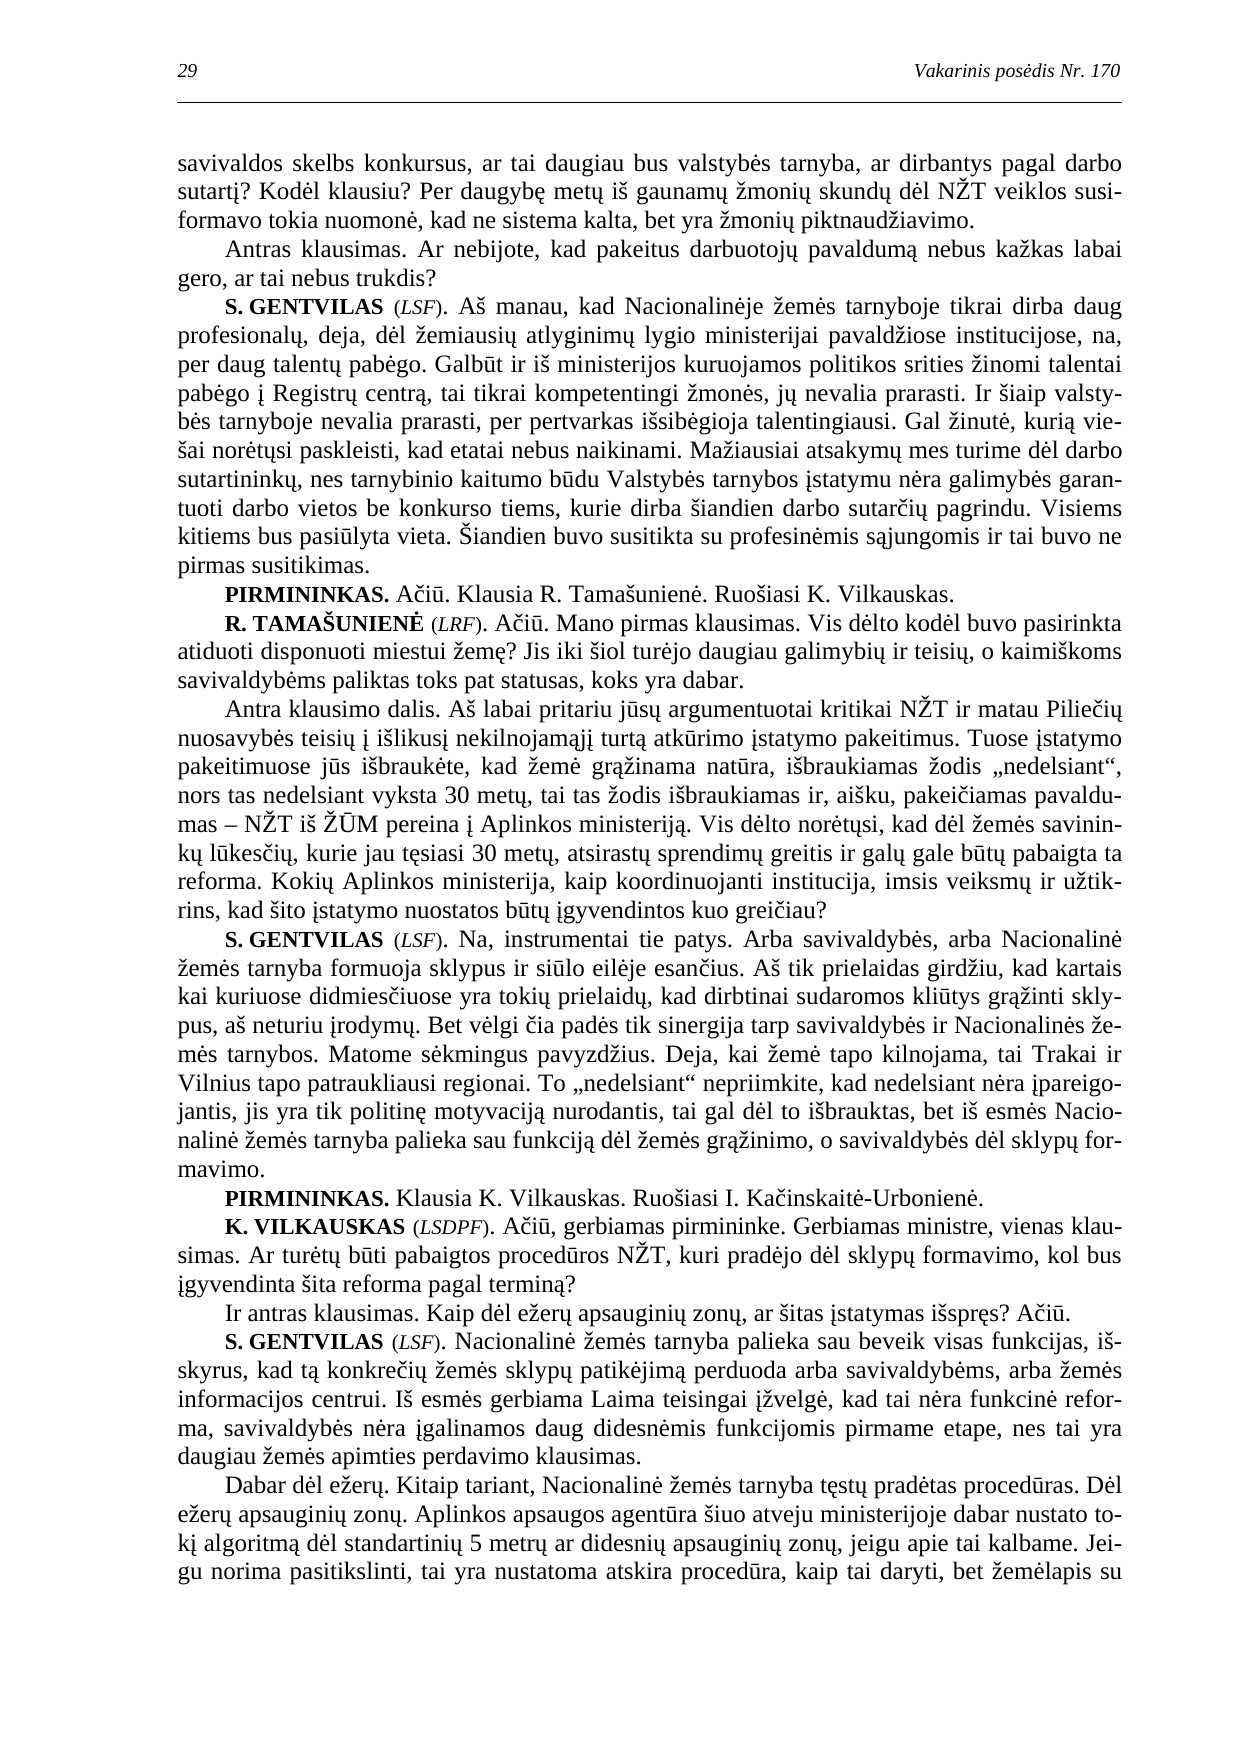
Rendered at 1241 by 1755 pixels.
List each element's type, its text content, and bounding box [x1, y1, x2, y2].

text K. VILKAUSKAS (LSDPF). Ačiū, ger­bia­mas pir­mi­nin­ke. Ger­bia­mas mi­nist­re, vie­nas klau­si­mas. Ar tu­rė­tų bū­ti pa­baig­tos pro­ce­dū­ros NŽT, ku­ri pra­dė­jo dėl skly­pų for­ma­vi­mo, kol bus įgy­ven­din­ta ši­ta re­for­ma pa­gal ter­mi­ną? [177, 1211, 1122, 1298]
text sa­vi­val­dos skelbs kon­kur­sus, ar tai dau­giau bus vals­ty­bės tar­ny­ba, ar dir­ban­tys pa­gal dar­bo su­tar­tį? Ko­dėl klau­siu? Per dau­gy­bę me­tų iš gau­na­mų žmo­nių skun­dų dėl NŽT veik­los su­si­for­ma­vo to­kia nuo­mo­nė, kad ne sis­te­ma kal­ta, bet yra žmo­nių pik­tnau­džia­vi­mo. [177, 148, 1122, 234]
text Ant­ras klau­si­mas. Ar ne­bi­jo­te, kad pa­kei­tus dar­buo­to­jų pa­val­du­mą nebus kaž­kas la­bai ge­ro, ar tai ne­bus truk­dis? [177, 234, 1122, 291]
text PIRMININKAS. Klau­sia K. Vil­kaus­kas. Ruo­šia­si I. Ka­čins­kai­tė-Ur­bo­nie­nė. [177, 1183, 1122, 1211]
text Ir ant­ras klau­si­mas. Kaip dėl eže­rų ap­sau­gi­nių zo­nų, ar ši­tas įsta­ty­mas iš­spręs? Ačiū. [177, 1298, 1122, 1326]
text S. GENTVILAS (LSF). Aš ma­nau, kad Na­cio­na­li­nė­je že­mės tar­ny­bo­je tik­rai dir­ba daug pro­fe­sio­na­lų, de­ja, dėl že­miau­sių at­ly­gi­ni­mų ly­gio mi­nis­te­ri­jai pa­val­džio­se ins­ti­tu­ci­jo­se, na, per daug ta­len­tų pa­bė­go. Gal­būt ir iš mi­nis­te­ri­jos ku­ruo­ja­mos po­li­ti­kos sri­ties ži­no­mi ta­len­tai pa­bė­go į Re­gist­rų cen­trą, tai tik­rai kom­pe­ten­tin­gi žmo­nės, jų ne­va­lia pra­ras­ti. Ir šiaip vals­ty­bės tar­ny­bo­je ne­va­lia pra­ras­ti, per per­tvar­kas iš­si­bė­gio­ja ta­len­tin­giau­si. Gal ži­nu­tė, ku­rią vie­šai no­rė­tų­si pa­skleis­ti, kad eta­tai ne­bus nai­ki­na­mi. Ma­žiau­siai at­sa­ky­mų mes tu­ri­me dėl dar­bo su­tar­ti­nin­kų, nes tar­ny­bi­nio kai­tu­mo bū­du Vals­ty­bės tar­ny­bos įsta­ty­mu nė­ra ga­li­my­bės ga­ran­tuo­ti dar­bo vie­tos be kon­kur­so tiems, ku­rie dir­ba šian­dien dar­bo su­tar­čių pa­grin­du. Vi­siems ki­tiems bus pa­siū­ly­ta vie­ta. Šian­dien bu­vo su­si­tik­ta su pro­fe­si­nė­mis są­jun­go­mis ir tai bu­vo ne pir­mas su­si­ti­ki­mas. [177, 291, 1122, 579]
text R. TAMAŠUNIENĖ (LRF). Ačiū. Ma­no pir­mas klau­si­mas. Vis dėl­to ko­dėl bu­vo pa­si­rink­ta ati­duo­ti dis­po­nuo­ti mies­tui že­mę? Jis iki šiol tu­rė­jo dau­giau ga­li­my­bių ir tei­sių, o kai­miš­koms sa­vi­val­dy­bėms pa­lik­tas toks pat sta­tu­sas, koks yra da­bar. [177, 608, 1122, 694]
text An­tra klau­si­mo da­lis. Aš la­bai pri­ta­riu jū­sų ar­gu­men­tuo­tai kri­ti­kai NŽT ir ma­tau Pi­lie­čių nuo­sa­vy­bės tei­sių į iš­li­ku­sį ne­kil­no­ja­mą­jį tur­tą at­kū­ri­mo įsta­ty­mo pa­kei­ti­mus. Tuo­se įsta­ty­mo pa­kei­ti­muo­se jūs iš­brau­kė­te, kad že­mė grą­ži­na­ma na­tū­ra, iš­brau­kia­mas žo­dis „ne­del­siant“, nors tas ne­del­siant vyks­ta 30 me­tų, tai tas žo­dis iš­brau­kia­mas ir, aiš­ku, pa­kei­čia­mas pa­val­du­mas – NŽT iš ŽŪM per­ei­na į Ap­lin­kos mi­nis­te­ri­ją. Vis dėl­to no­rė­tų­si, kad dėl že­mės sa­vi­nin­kų lū­kes­čių, ku­rie jau tę­sia­si 30 me­tų, at­si­ras­tų spren­di­mų grei­tis ir ga­lų ga­le bū­tų pa­baig­ta ta re­for­ma. Ko­kių Ap­lin­kos mi­nis­te­ri­ja, kaip ko­or­di­nuo­jan­ti ins­ti­tu­ci­ja, im­sis veiks­mų ir už­tik­rins, kad ši­to įsta­ty­mo nuo­sta­tos bū­tų įgy­ven­din­tos kuo grei­čiau? [177, 694, 1122, 924]
text S. GENTVILAS (LSF). Na, in­stru­men­tai tie pa­tys. Ar­ba sa­vi­val­dy­bės, ar­ba Na­cio­na­li­nė že­mės tar­ny­ba for­muo­ja skly­pus ir siū­lo ei­lė­je esan­čius. Aš tik prie­lai­das gir­džiu, kad kar­tais kai ku­riuo­se did­mies­čiuo­se yra to­kių prie­lai­dų, kad dirb­ti­nai su­da­ro­mos kliū­tys grą­žin­ti skly­pus, aš ne­tu­riu įro­dy­mų. Bet vėl­gi čia pa­dės tik si­ner­gi­ja tarp sa­vi­val­dy­bės ir Na­cio­na­li­nės že­mės tar­ny­bos. Ma­to­me sėk­min­gus pa­vyz­džius. De­ja, kai že­mė ta­po kil­no­ja­ma, tai Tra­kai ir Vil­nius ta­po pa­trauk­liau­si re­gio­nai. To „ne­del­siant“ ne­pri­im­ki­te, kad ne­del­siant nė­ra įpa­rei­go­jan­tis, jis yra tik po­li­ti­nę mo­ty­va­ci­ją nu­ro­dan­tis, tai gal dėl ­to iš­brauk­tas, bet iš es­mės Na­cio­na­li­nė že­mės tar­ny­ba pa­lie­ka sau funk­ci­ją dėl že­mės grą­ži­ni­mo, o sa­vi­val­dy­bės dėl skly­pų for­ma­vi­mo. [177, 924, 1122, 1183]
text Da­bar dėl eže­rų. Ki­taip ta­riant, Na­cio­na­li­nė že­mės tar­ny­ba tęs­tų pra­dė­tas pro­ce­dū­ras. Dėl eže­rų ap­sau­gi­nių zo­nų. Ap­lin­kos ap­sau­gos agen­tū­ra šiuo at­ve­ju mi­nis­te­ri­jo­je da­bar nu­sta­to to­kį al­go­rit­mą dėl stan­dar­ti­nių 5 met­rų ar di­des­nių ap­sau­gi­nių zo­nų, jei­gu apie tai kal­ba­me. Jei­gu no­ri­ma pa­si­tiks­lin­ti, tai yra nu­sta­to­ma at­ski­ra pro­ce­dū­ra, kaip tai da­ry­ti, bet že­mė­la­pis su [177, 1470, 1122, 1585]
text PIRMININKAS. Ačiū. Klau­sia R. Ta­ma­šu­nie­nė. Ruo­šia­si K. Vil­kaus­kas. [177, 579, 1122, 608]
text S. GENTVILAS (LSF). Na­cio­na­li­nė že­mės tar­ny­ba pa­lie­ka sau be­veik vi­sas funk­ci­jas, iš­sky­rus, kad tą kon­kre­čių že­mės skly­pų pa­ti­kė­ji­mą per­duo­da ar­ba sa­vi­val­dy­bėms, ar­ba že­mės in­for­ma­ci­jos cen­trui. Iš es­mės ger­bia­ma Lai­ma tei­sin­gai įžvel­gė, kad tai nė­ra funk­ci­nė re­for­ma, sa­vi­val­dy­bės nė­ra įga­li­na­mos daug di­des­nė­mis funk­ci­jo­mis pir­ma­me eta­pe, nes tai yra dau­giau že­mės ap­im­ties per­da­vi­mo klau­si­mas. [177, 1326, 1122, 1470]
